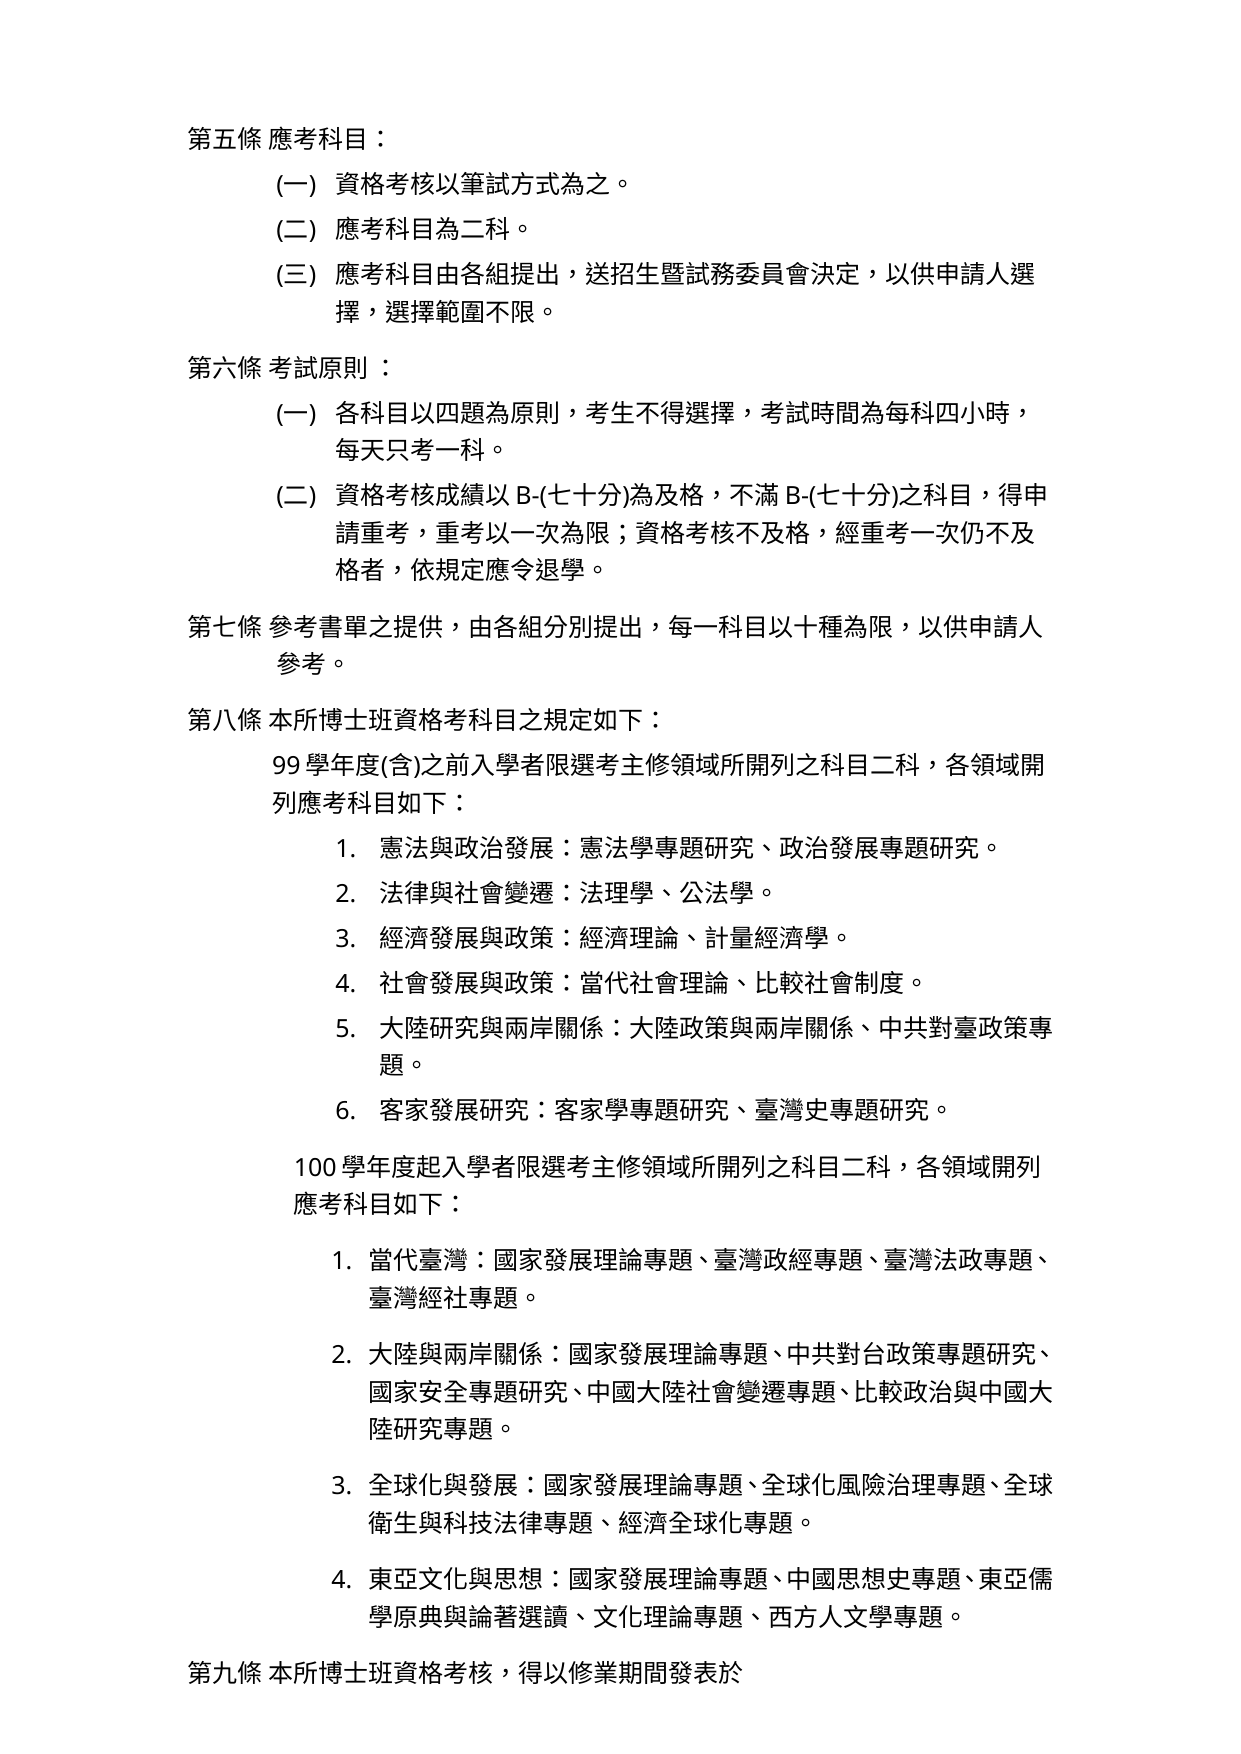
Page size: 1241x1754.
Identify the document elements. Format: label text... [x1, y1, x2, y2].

list 各科目以四題為原則，考生不得選擇，考試時間為每科四小時，每天只考一科。 [276, 393, 1053, 468]
list 經濟發展與政策：經濟理論、計量經濟學。 [335, 918, 1053, 955]
text 第五條 應考科目： [187, 119, 1053, 156]
list 東亞文化與思想：國家發展理論專題、中國思想史專題、東亞儒學原典與論著選讀、文化理論專題、西方人文學專題。 [331, 1559, 1053, 1634]
list 大陸研究與兩岸關係：大陸政策與兩岸關係、中共對臺政策專題。 [335, 1008, 1053, 1083]
text 99學年度(含)之前入學者限選考主修領域所開列之科目二科，各領域開列應考科目如下： [272, 745, 1053, 820]
text 第八條 本所博士班資格考科目之規定如下： [187, 700, 1053, 738]
list 應考科目為二科。 [276, 209, 1053, 246]
list 客家發展研究：客家學專題研究、臺灣史專題研究。 [335, 1090, 1053, 1128]
list 當代臺灣：國家發展理論專題、臺灣政經專題、臺灣法政專題、臺灣經社專題。 [331, 1240, 1053, 1315]
text 第六條 考試原則 ： [187, 348, 1053, 385]
list 資格考核以筆試方式為之。 [276, 164, 1053, 201]
list 應考科目由各組提出，送招生暨試務委員會決定，以供申請人選擇，選擇範圍不限。 [276, 254, 1053, 329]
list 憲法與政治發展：憲法學專題研究、政治發展專題研究。 [335, 828, 1053, 865]
list 大陸與兩岸關係：國家發展理論專題、中共對台政策專題研究、國家安全專題研究、中國大陸社會變遷專題、比較政治與中國大陸研究專題。 [331, 1334, 1053, 1446]
list 資格考核成績以B-(七十分)為及格，不滿B-(七十分)之科目，得申請重考，重考以一次為限；資格考核不及格，經重考一次仍不及格者，依規定應令退學。 [276, 475, 1053, 588]
text 第九條 本所博士班資格考核，得以修業期間發表於 [187, 1653, 1053, 1690]
list 全球化與發展：國家發展理論專題、全球化風險治理專題、全球衛生與科技法律專題、經濟全球化專題。 [331, 1465, 1053, 1540]
text 第七條 參考書單之提供，由各組分別提出，每一科目以十種為限，以供申請人參考。 [187, 606, 1053, 681]
text 100學年度起入學者限選考主修領域所開列之科目二科，各領域開列應考科目如下： [294, 1146, 1053, 1221]
list 法律與社會變遷：法理學、公法學。 [335, 873, 1053, 910]
list 社會發展與政策：當代社會理論、比較社會制度。 [335, 963, 1053, 1000]
